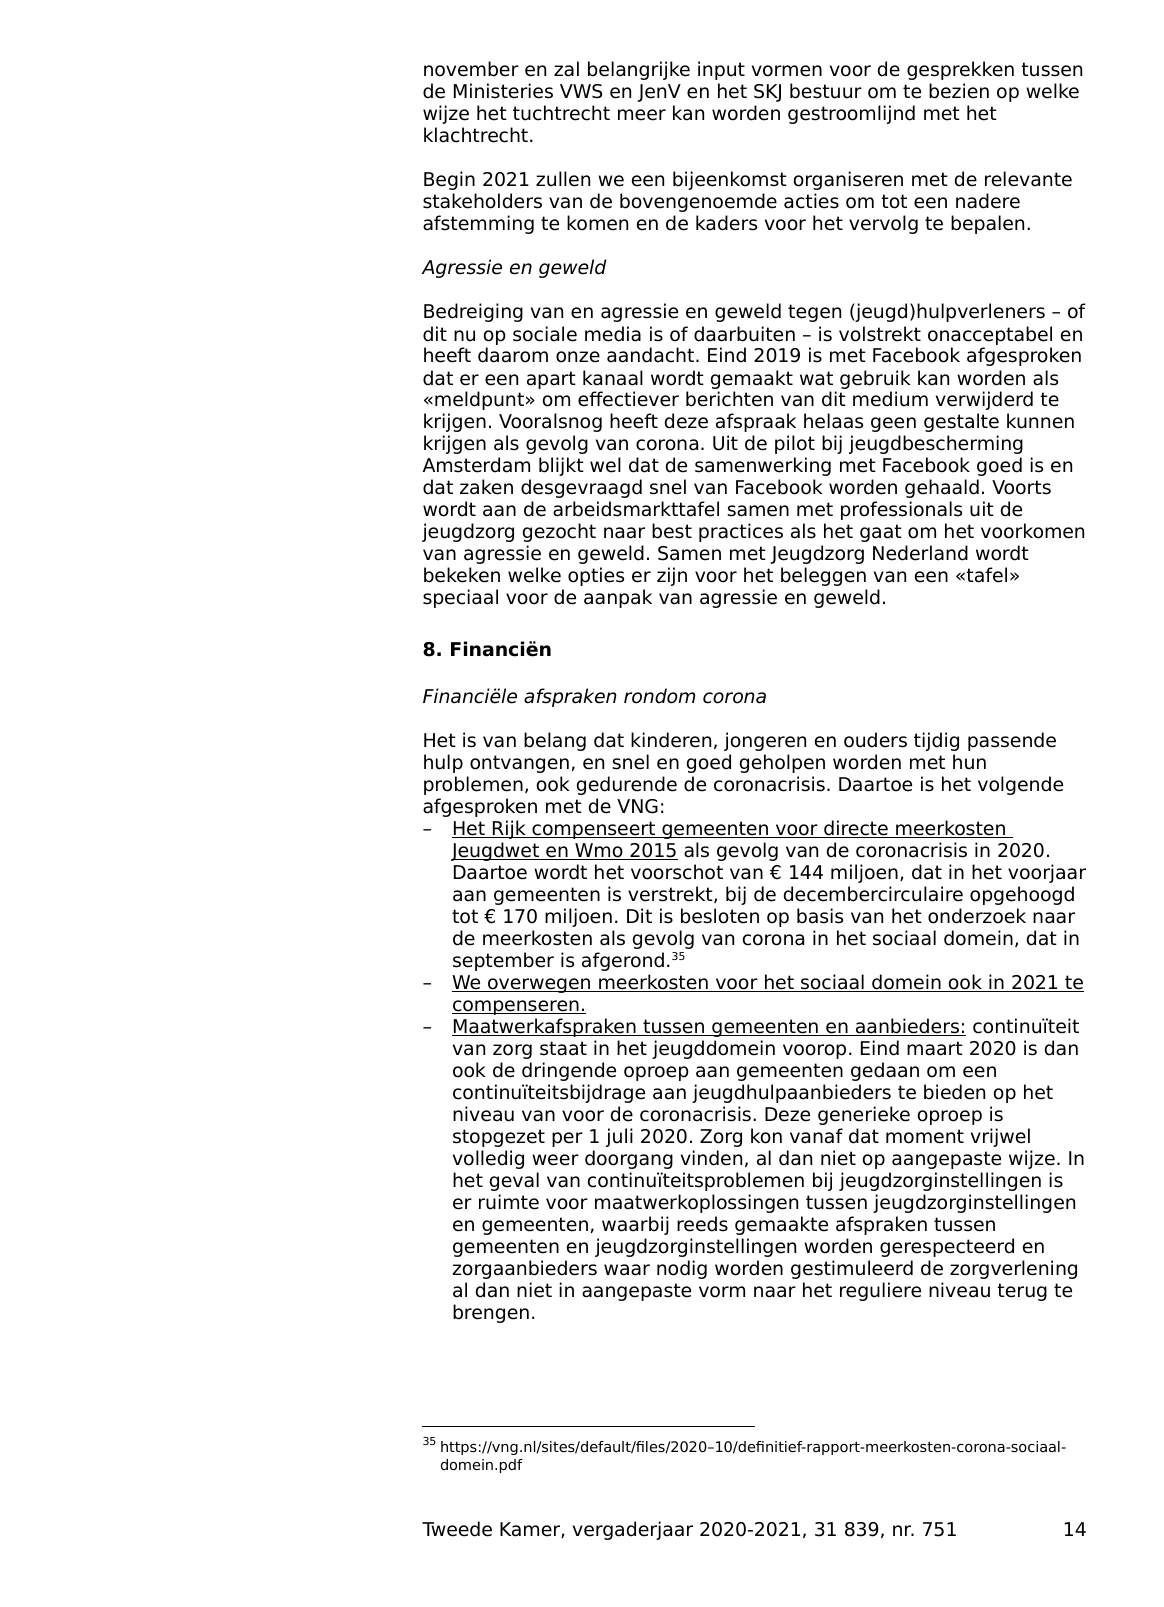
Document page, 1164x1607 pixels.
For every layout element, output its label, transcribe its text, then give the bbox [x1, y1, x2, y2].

subtitle Financiële afspraken rondom corona [422, 686, 1087, 708]
text Bedreiging van en agressie en geweld tegen (jeugd)hulpverleners – of dit nu op sociale media is of daarbuiten – is volstrekt onacceptabel en heeft daarom onze aandacht. Eind 2019 is met Facebook afgesproken dat er een apart kanaal wordt gemaakt wat gebruik kan worden als «meldpunt» om effectiever berichten van dit medium verwijderd te krijgen. Vooralsnog heeft deze afspraak helaas geen gestalte kunnen krijgen als gevolg van corona. Uit de pilot bij jeugdbescherming Amsterdam blijkt wel dat de samenwerking met Facebook goed is en dat zaken desgevraagd snel van Facebook worden gehaald. Voorts wordt aan de arbeidsmarkttafel samen met professionals uit de jeugdzorg gezocht naar best practices als het gaat om het voorkomen van agressie en geweld. Samen met Jeugdzorg Nederland wordt bekeken welke opties er zijn voor het beleggen van een «tafel» speciaal voor de aanpak van agressie en geweld. [422, 301, 1087, 609]
text Het is van belang dat kinderen, jongeren en ouders tijdig passende hulp ontvangen, en snel en goed geholpen worden met hun problemen, ook gedurende de coronacrisis. Daartoe is het volgende afgesproken met de VNG: [422, 730, 1087, 818]
text – Maatwerkafspraken tussen gemeenten en aanbieders: continuïteit van zorg staat in het jeugddomein voorop. Eind maart 2020 is dan ook de dringende oproep aan gemeenten gedaan om een continuïteitsbijdrage aan jeugdhulpaanbieders te bieden op het niveau van voor de coronacrisis. Deze generieke oproep is stopgezet per 1 juli 2020. Zorg kon vanaf dat moment vrijwel volledig weer doorgang vinden, al dan niet op aangepaste wijze. In het geval van continuïteitsproblemen bij jeugdzorginstellingen is er ruimte voor maatwerkoplossingen tussen jeugdzorginstellingen en gemeenten, waarbij reeds gemaakte afspraken tussen gemeenten en jeugdzorginstellingen worden gerespecteerd en zorgaanbieders waar nodig worden gestimuleerd de zorgverlening al dan niet in aangepaste vorm naar het reguliere niveau terug te brengen. [422, 1016, 1087, 1324]
text november en zal belangrijke input vormen voor de gesprekken tussen de Ministeries VWS en JenV en het SKJ bestuur om te bezien op welke wijze het tuchtrecht meer kan worden gestroomlijnd met het klachtrecht. [422, 59, 1087, 147]
text Begin 2021 zullen we een bijeenkomst organiseren met de relevante stakeholders van de bovengenoemde acties om tot een nadere afstemming te komen en de kaders voor het vervolg te bepalen. [422, 169, 1087, 235]
text – We overwegen meerkosten voor het sociaal domein ook in 2021 te compenseren. [422, 972, 1087, 1016]
text https://vng.nl/sites/default/files/2020–10/definitief-rapport-meerkosten-corona-sociaal-domein.pdf [422, 1435, 1087, 1474]
subtitle Agressie en geweld [422, 257, 1087, 279]
subtitle 8. Financiën [422, 639, 1087, 661]
text – Het Rijk compenseert gemeenten voor directe meerkosten Jeugdwet en Wmo 2015 als gevolg van de coronacrisis in 2020. Daartoe wordt het voorschot van € 144 miljoen, dat in het voorjaar aan gemeenten is verstrekt, bij de decembercirculaire opgehoogd tot € 170 miljoen. Dit is besloten op basis van het onderzoek naar de meerkosten als gevolg van corona in het sociaal domein, dat in september is afgerond. [422, 818, 1087, 972]
